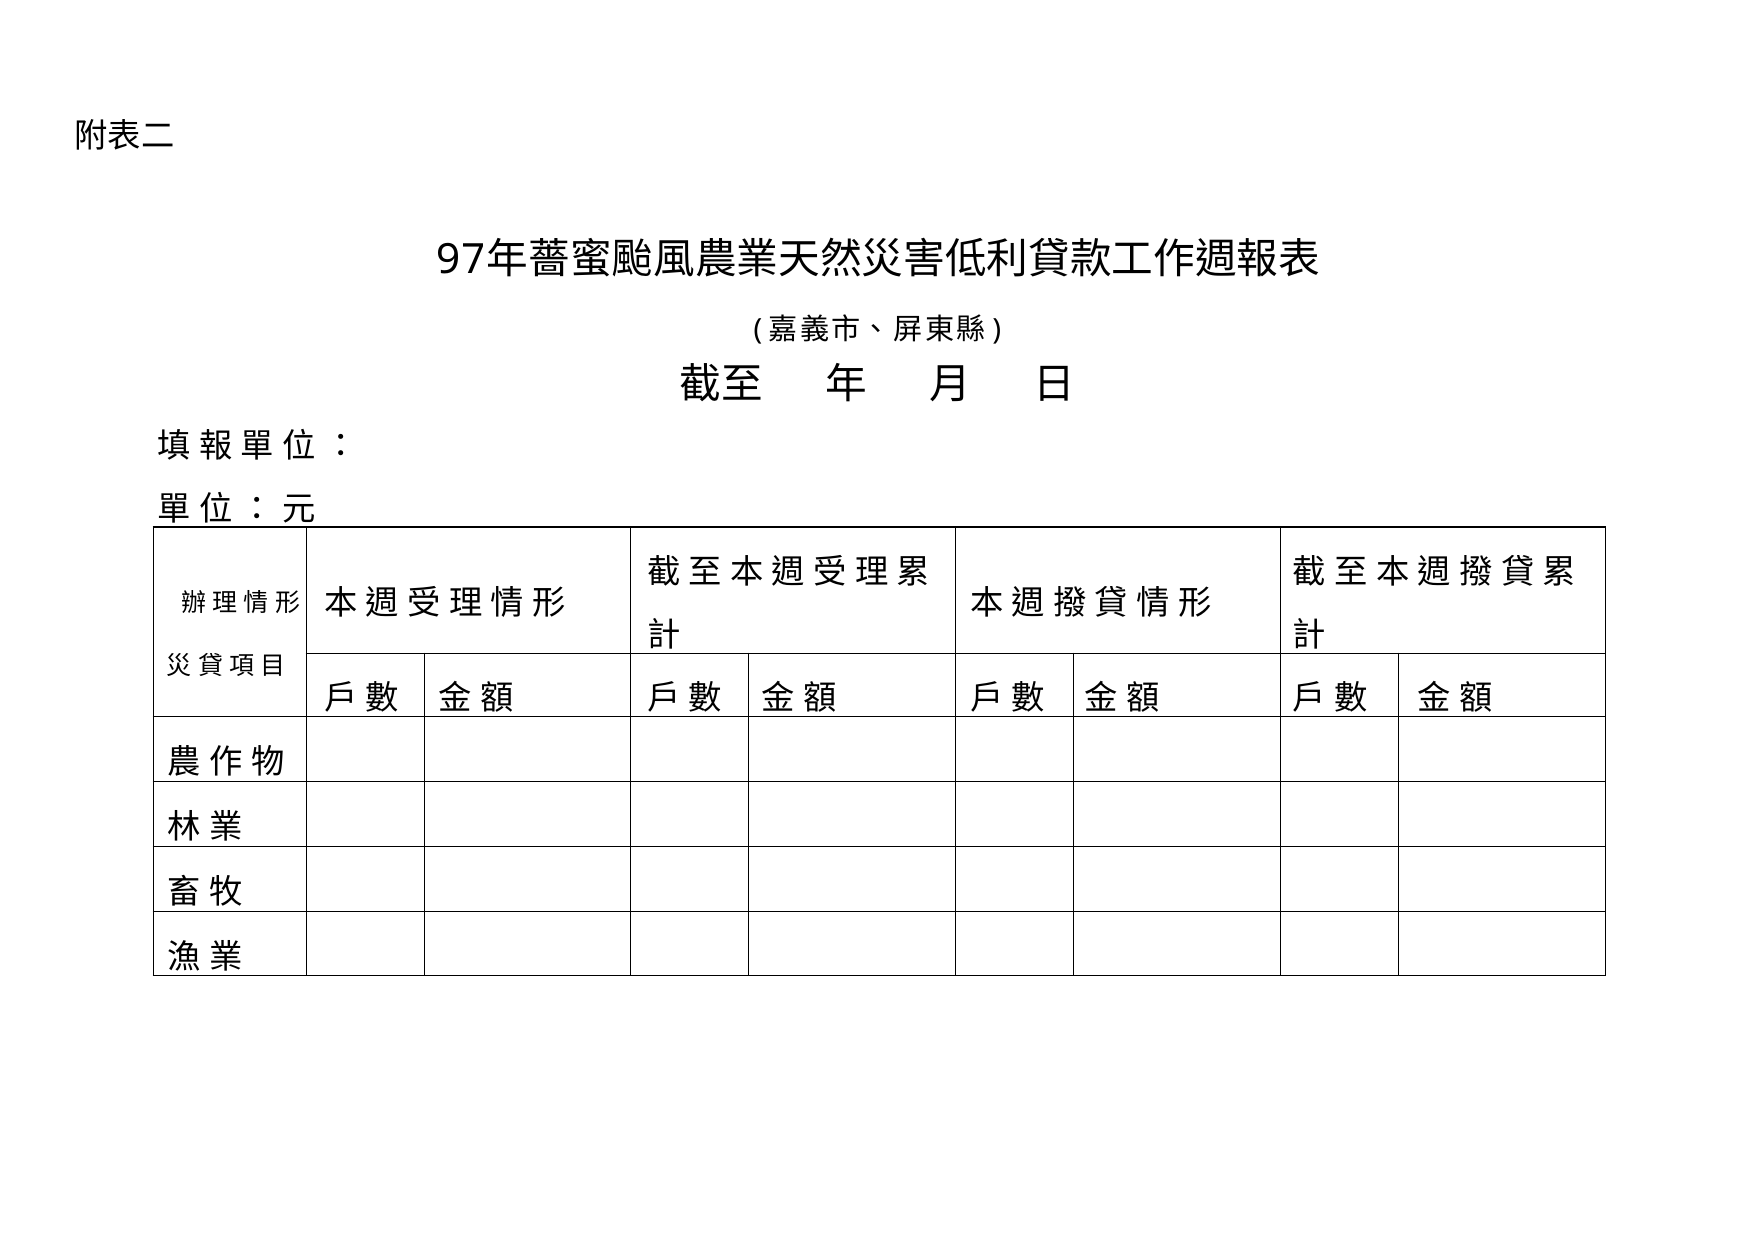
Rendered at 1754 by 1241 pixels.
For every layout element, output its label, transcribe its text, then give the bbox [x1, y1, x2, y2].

text (嘉義市、屏東縣) [153, 276, 1601, 339]
table_cell 戶數 [956, 654, 1073, 716]
table_cell [1074, 717, 1280, 781]
table_cell [1074, 912, 1280, 975]
table_cell [307, 782, 424, 846]
table_cell [631, 782, 748, 846]
table_cell [425, 717, 630, 781]
table_cell 林業 [154, 782, 306, 846]
table_cell [631, 847, 748, 911]
text 97年薔蜜颱風農業天然災害低利貸款工作週報表 [153, 214, 1601, 276]
table_cell 戶數 [1281, 654, 1398, 716]
table_cell [307, 912, 424, 975]
table_cell [1281, 912, 1398, 975]
table_cell [956, 912, 1073, 975]
table_cell [425, 847, 630, 911]
text [59, 101, 246, 195]
table_cell [307, 847, 424, 911]
table_cell 戶數 [631, 654, 748, 716]
table_cell [631, 912, 748, 975]
table_cell [1399, 717, 1605, 781]
table_cell [1074, 847, 1280, 911]
table_cell 金額 [1399, 654, 1605, 716]
text 附表二 [74, 109, 231, 157]
table_cell [749, 912, 955, 975]
table_header 截至本週撥貸累計 [1281, 528, 1605, 652]
table_cell [425, 912, 630, 975]
table_cell [749, 782, 955, 846]
table_cell 金額 [749, 654, 955, 716]
table_cell [631, 717, 748, 781]
table_header 截至本週受理累計 [631, 528, 955, 652]
table_cell [1281, 782, 1398, 846]
table_cell [1399, 782, 1605, 846]
table_cell [956, 782, 1073, 846]
table_cell [425, 782, 630, 846]
table_cell 戶數 [307, 654, 424, 716]
table_cell 漁業 [154, 912, 306, 975]
text 填報單位： 單位：元 [153, 401, 1601, 526]
table_cell [1399, 912, 1605, 975]
table_cell [307, 717, 424, 781]
table_cell [1281, 717, 1398, 781]
table_cell 金額 [425, 654, 630, 716]
table_cell [1399, 847, 1605, 911]
table_header 辦理情形 災貸項目 [154, 528, 306, 716]
table_cell [1281, 847, 1398, 911]
table_cell [956, 717, 1073, 781]
table_header 本週受理情形 [307, 528, 630, 652]
table_cell 農作物 [154, 717, 306, 781]
table_cell 金額 [1074, 654, 1280, 716]
table_cell [1074, 782, 1280, 846]
text 截至 年 月 日 [153, 339, 1601, 401]
table_cell [956, 847, 1073, 911]
table_header 本週撥貸情形 [956, 528, 1280, 652]
table_cell [749, 717, 955, 781]
table_cell 畜牧 [154, 847, 306, 911]
table_cell [749, 847, 955, 911]
